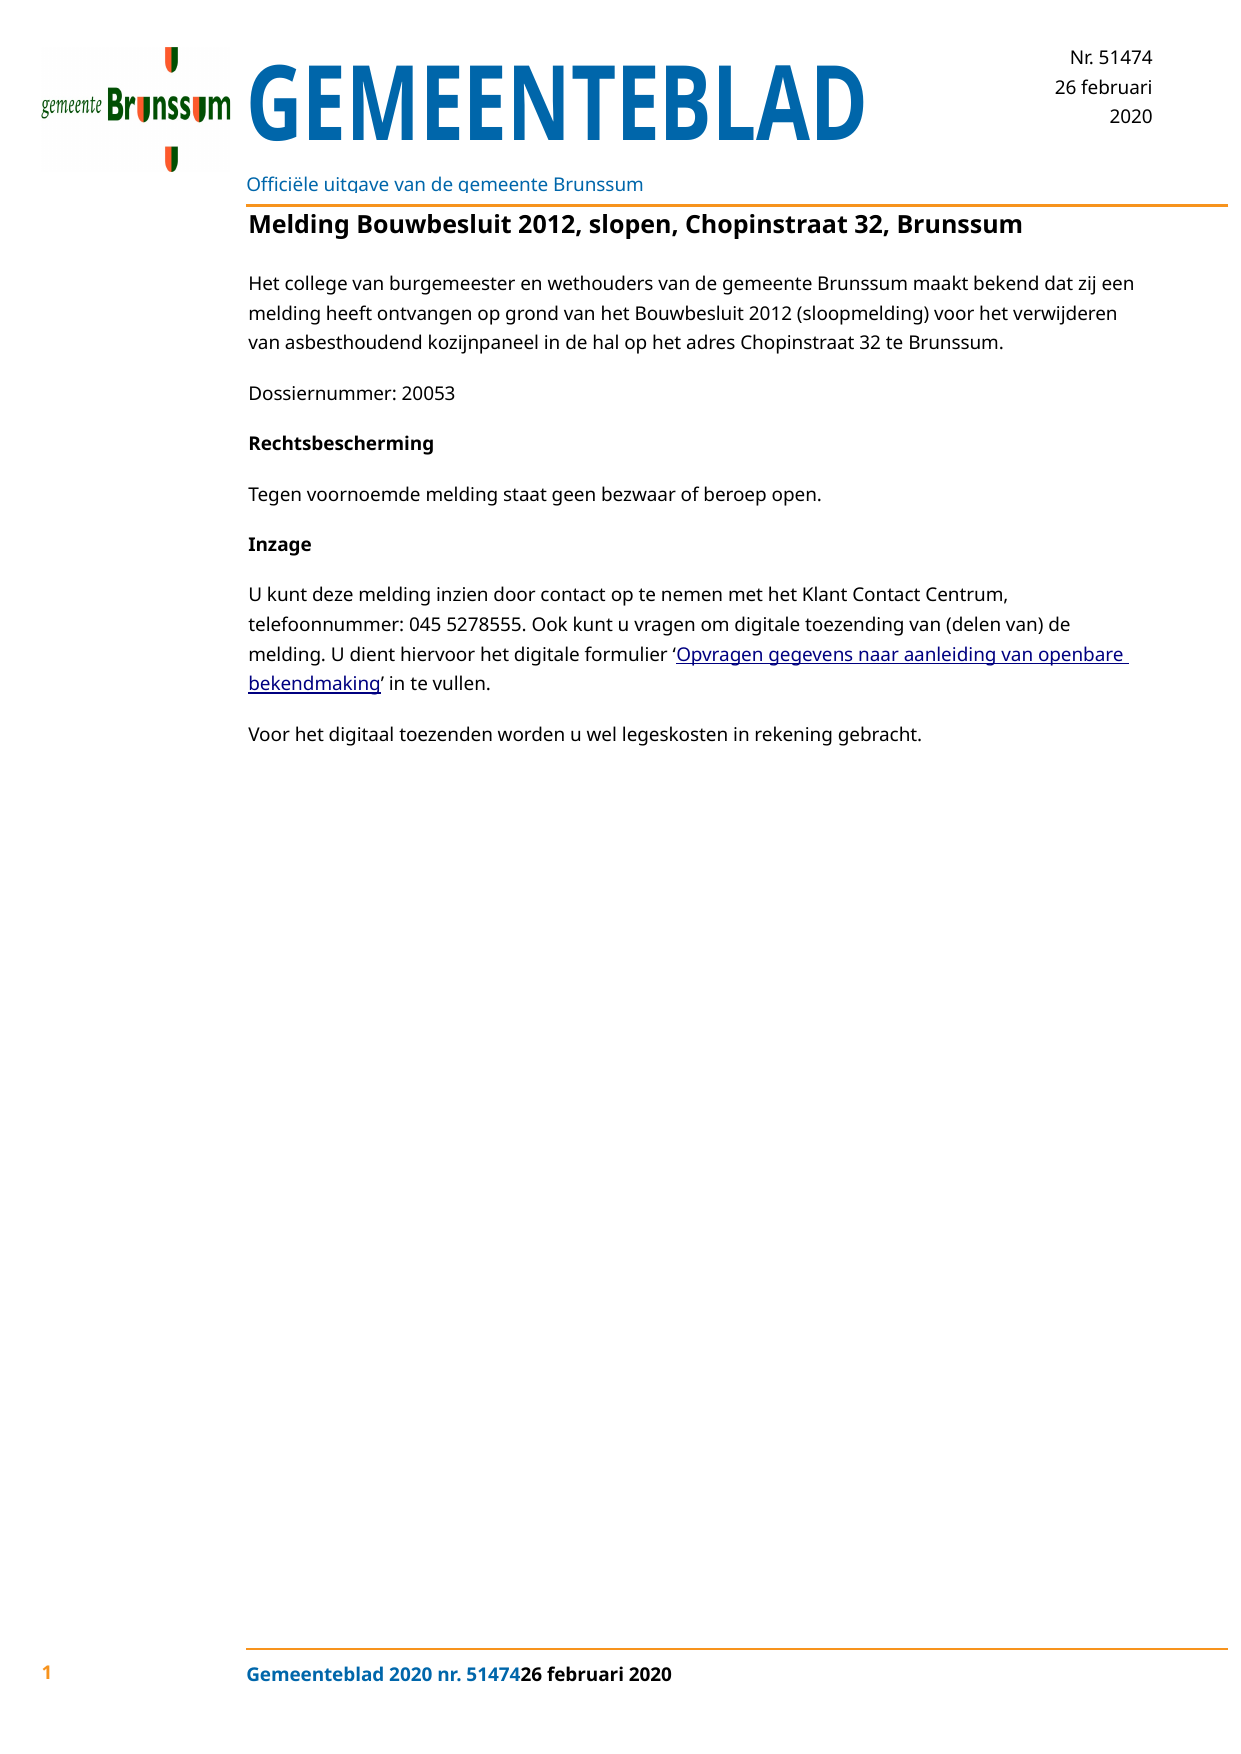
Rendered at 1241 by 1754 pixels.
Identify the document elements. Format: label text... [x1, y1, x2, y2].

text Inzage [248, 531, 1152, 557]
text Tegen voornoemde melding staat geen bezwaar of beroep open. [248, 481, 1152, 506]
picture [41, 47, 231, 172]
text Voor het digitaal toezenden worden u wel legeskosten in rekening gebracht. [248, 721, 1152, 746]
text Het college van burgemeester en wethouders van de gemeente Brunssum maakt bekend dat zij een melding heeft ontvangen op grond van het Bouwbesluit 2012 (sloopmelding) voor het verwijderen van asbesthoudend kozijnpaneel in de hal op het adres Chopinstraat 32 te Brunssum. [248, 270, 1152, 355]
text Dossiernummer: 20053 [248, 380, 1152, 406]
text Rechtsbescherming [248, 430, 1152, 456]
text U kunt deze melding inzien door contact op te nemen met het Klant Contact Centrum, telefoonnummer: 045 5278555. Ook kunt u vragen om digitale toezending van (delen van) de melding. U dient hiervoor het digitale formulier ‘Opvragen gegevens naar aanleiding van openbare bekendmaking’ in te vullen. [248, 582, 1152, 696]
text Melding Bouwbesluit 2012, slopen, Chopinstraat 32, Brunssum [248, 207, 1152, 241]
